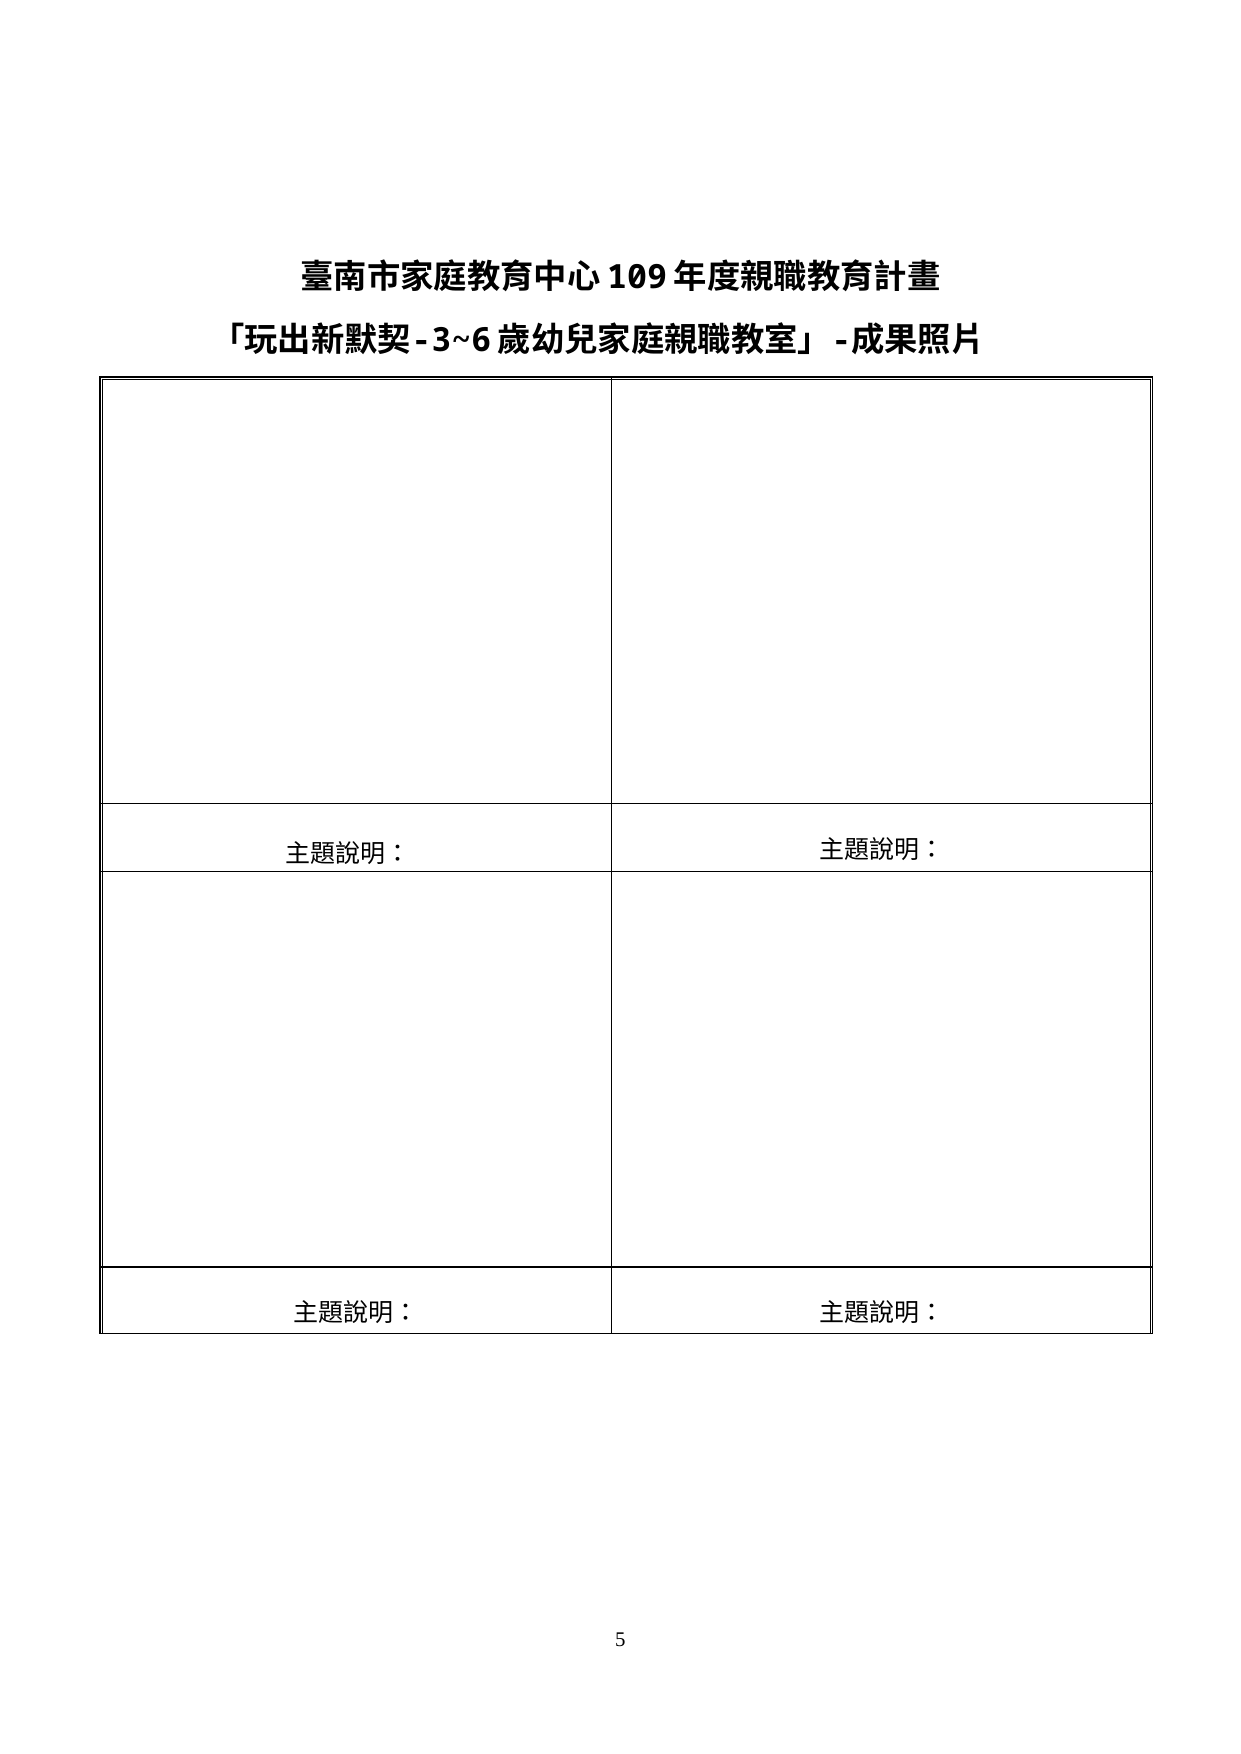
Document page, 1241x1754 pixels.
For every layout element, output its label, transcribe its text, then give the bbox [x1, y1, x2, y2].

table_header [612, 380, 1150, 803]
table_cell 主題說明： [612, 1268, 1150, 1332]
text 「玩出新默契-3~6歲幼兒家庭親職教室」-成果照片 [30, 295, 1165, 358]
table_cell [103, 872, 611, 1266]
table_header [103, 380, 611, 803]
table_cell 主題說明： [103, 1268, 611, 1332]
table_cell 主題說明： [103, 804, 611, 871]
text 臺南市家庭教育中心109年度親職教育計畫 [75, 233, 1165, 295]
table_cell [612, 872, 1150, 1266]
table_cell 主題說明： [612, 804, 1150, 871]
